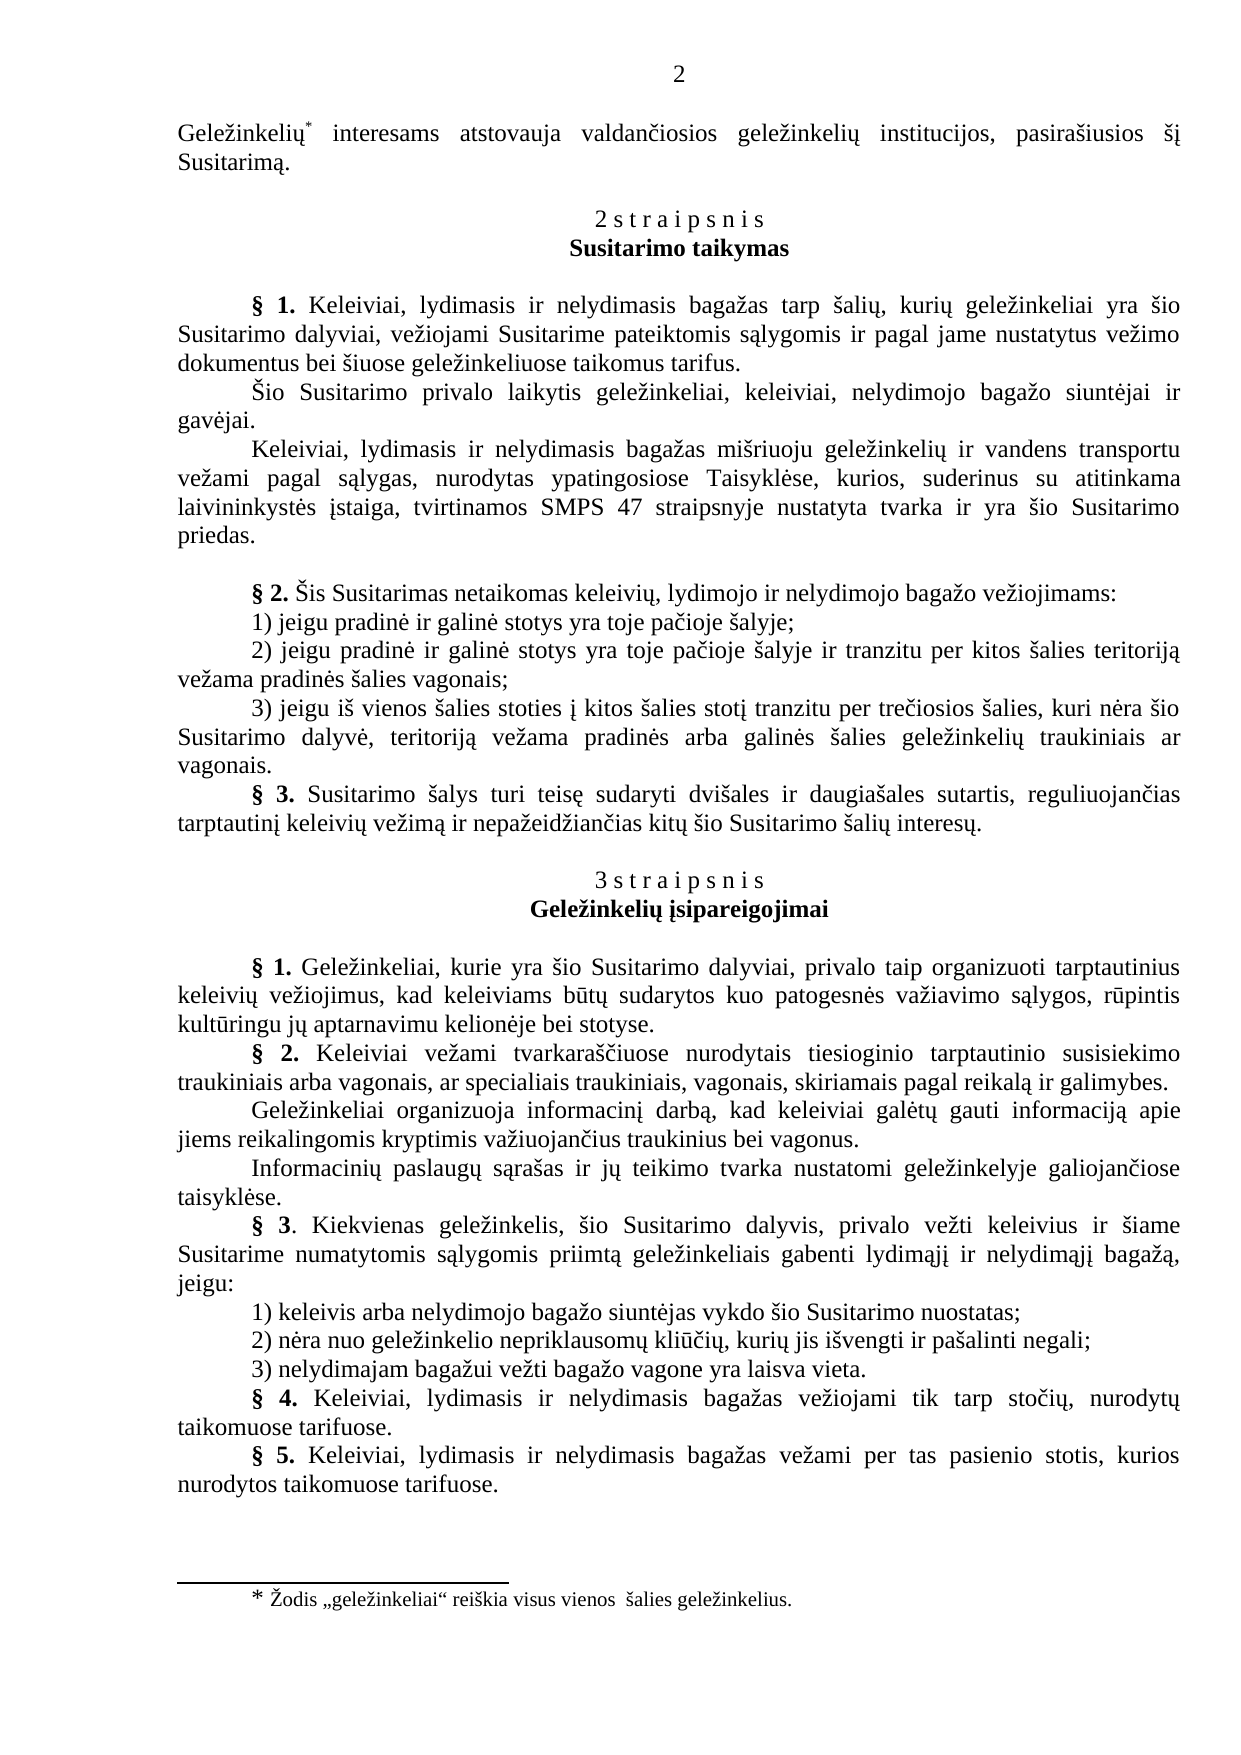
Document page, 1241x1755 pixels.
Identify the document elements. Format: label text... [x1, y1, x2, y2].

text 1) keleivis arba nelydimojo bagažo siuntėjas vykdo šio Susitarimo nuostatas; [177, 1297, 1181, 1326]
text § 1. Keleiviai, lydimasis ir nelydimasis bagažas tarp šalių, kurių geležinkeliai yra šio Susitarimo dalyviai, vežiojami Susitarime pateiktomis sąlygomis ir pagal jame nustatytus vežimo dokumentus bei šiuose geležinkeliuose taikomus tarifus. [177, 291, 1181, 377]
text Informacinių paslaugų sąrašas ir jų teikimo tvarka nustatomi geležinkelyje galiojančiose taisyklėse. [177, 1153, 1181, 1211]
text § 4. Keleiviai, lydimasis ir nelydimasis bagažas vežiojami tik tarp stočių, nurodytų taikomuose tarifuose. [177, 1383, 1181, 1441]
text Šio Susitarimo privalo laikytis geležinkeliai, keleiviai, nelydimojo bagažo siuntėjai ir gavėjai. [177, 377, 1181, 434]
text Geležinkelių įsipareigojimai [177, 894, 1181, 923]
text § 3. Susitarimo šalys turi teisę sudaryti dvišales ir daugiašales sutartis, reguliuojančias tarptautinį keleivių vežimą ir nepažeidžiančias kitų šio Susitarimo šalių interesų. [177, 779, 1181, 837]
text 3) jeigu iš vienos šalies stoties į kitos šalies stotį tranzitu per trečiosios šalies, kuri nėra šio Susitarimo dalyvė, teritoriją vežama pradinės arba galinės šalies geležinkelių traukiniais ar vagonais. [177, 693, 1181, 779]
text Keleiviai, lydimasis ir nelydimasis bagažas mišriuoju geležinkelių ir vandens transportu vežami pagal sąlygas, nurodytas ypatingosiose Taisyklėse, kurios, suderinus su atitinkama laivininkystės įstaiga, tvirtinamos SMPS 47 straipsnyje nustatyta tvarka ir yra šio Susitarimo priedas. [177, 434, 1181, 549]
text § 2. Keleiviai vežami tvarkaraščiuose nurodytais tiesioginio tarptautinio susisiekimo traukiniais arba vagonais, ar specialiais traukiniais, vagonais, skiriamais pagal reikalą ir galimybes. [177, 1038, 1181, 1096]
text 2 straipsnis [177, 204, 1181, 233]
text Susitarimo taikymas [177, 233, 1181, 262]
text Geležinkeliai organizuoja informacinį darbą, kad keleiviai galėtų gauti informaciją apie jiems reikalingomis kryptimis važiuojančius traukinius bei vagonus. [177, 1096, 1181, 1153]
text § 5. Keleiviai, lydimasis ir nelydimasis bagažas vežami per tas pasienio stotis, kurios nurodytos taikomuose tarifuose. [177, 1441, 1181, 1498]
text § 2. Šis Susitarimas netaikomas keleivių, lydimojo ir nelydimojo bagažo vežiojimams: [177, 578, 1181, 607]
text 3 straipsnis [177, 866, 1181, 894]
text § 1. Geležinkeliai, kurie yra šio Susitarimo dalyviai, privalo taip organizuoti tarptautinius keleivių vežiojimus, kad keleiviams būtų sudarytos kuo patogesnės važiavimo sąlygos, rūpintis kultūringu jų aptarnavimu kelionėje bei stotyse. [177, 952, 1181, 1038]
text Geležinkelių interesams atstovauja valdančiosios geležinkelių institucijos, pasirašiusios šį Susitarimą. [177, 118, 1181, 176]
text 3) nelydimajam bagažui vežti bagažo vagone yra laisva vieta. [177, 1354, 1181, 1383]
text Žodis „geležinkeliai“ reiškia visus vienos šalies geležinkelius. [177, 1583, 1181, 1612]
text 1) jeigu pradinė ir galinė stotys yra toje pačioje šalyje; [177, 607, 1181, 636]
text § 3. Kiekvienas geležinkelis, šio Susitarimo dalyvis, privalo vežti keleivius ir šiame Susitarime numatytomis sąlygomis priimtą geležinkeliais gabenti lydimąjį ir nelydimąjį bagažą, jeigu: [177, 1211, 1181, 1297]
text 2) jeigu pradinė ir galinė stotys yra toje pačioje šalyje ir tranzitu per kitos šalies teritoriją vežama pradinės šalies vagonais; [177, 636, 1181, 693]
text 2) nėra nuo geležinkelio nepriklausomų kliūčių, kurių jis išvengti ir pašalinti negali; [177, 1326, 1181, 1354]
